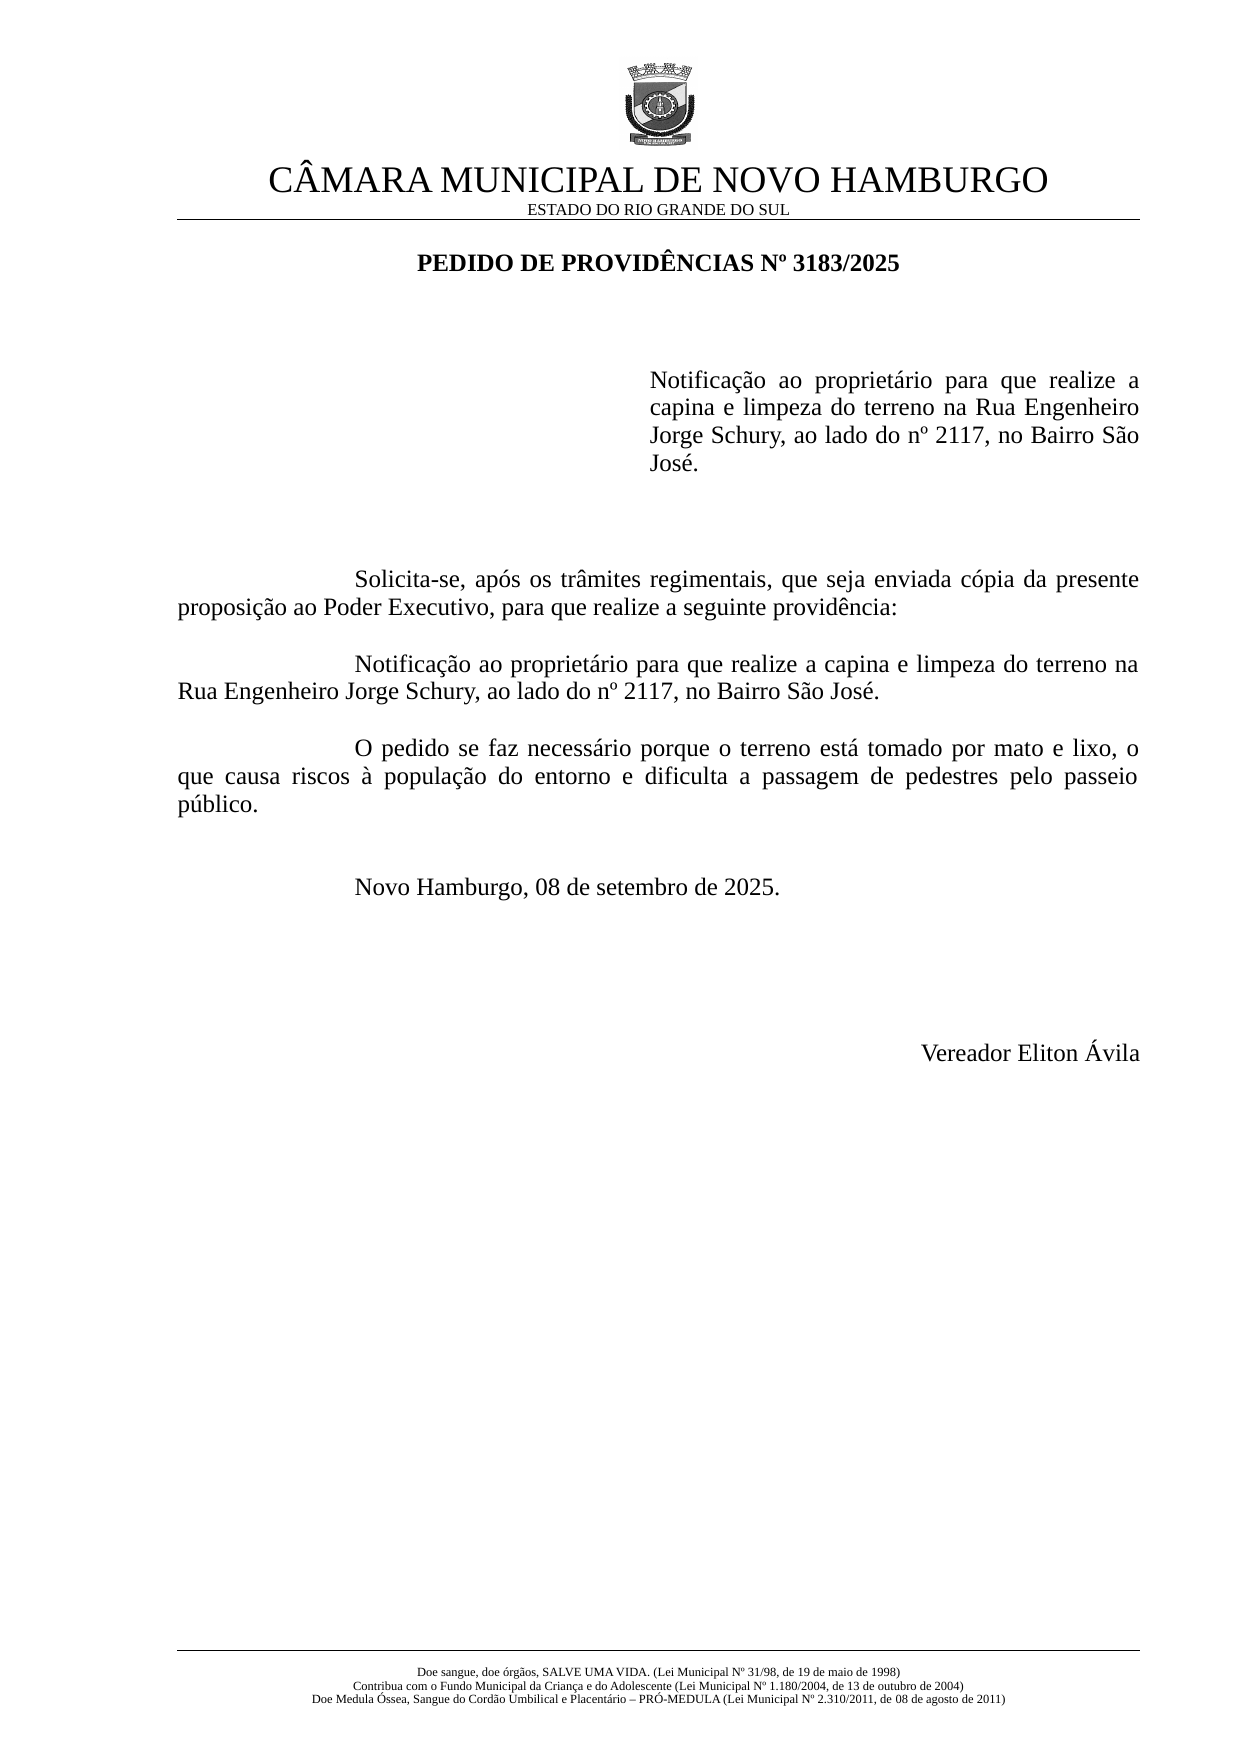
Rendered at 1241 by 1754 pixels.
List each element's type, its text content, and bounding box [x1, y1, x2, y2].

text O pedido se faz necessário porque o terreno está tomado por mato e lixo, o que causa riscos à população do entorno e dificulta a passagem de pedestres pelo passeio público. [177, 734, 1140, 817]
text PEDIDO DE PROVIDÊNCIAS Nº 3183/2025 [177, 249, 1140, 277]
text Novo Hamburgo, 08 de setembro de 2025. [177, 873, 1140, 901]
list Notificação ao proprietário para que realize a capina e limpeza do terreno na Rua Engenheiro Jorge Schury, ao lado do nº 2117, no Bairro São José. [649, 366, 1140, 477]
text Vereador Eliton Ávila [177, 1039, 1140, 1067]
text Notificação ao proprietário para que realize a capina e limpeza do terreno na Rua Engenheiro Jorge Schury, ao lado do nº 2117, no Bairro São José. [177, 650, 1140, 705]
text Solicita-se, após os trâmites regimentais, que seja enviada cópia da presente proposição ao Poder Executivo, para que realize a seguinte providência: [177, 565, 1140, 621]
